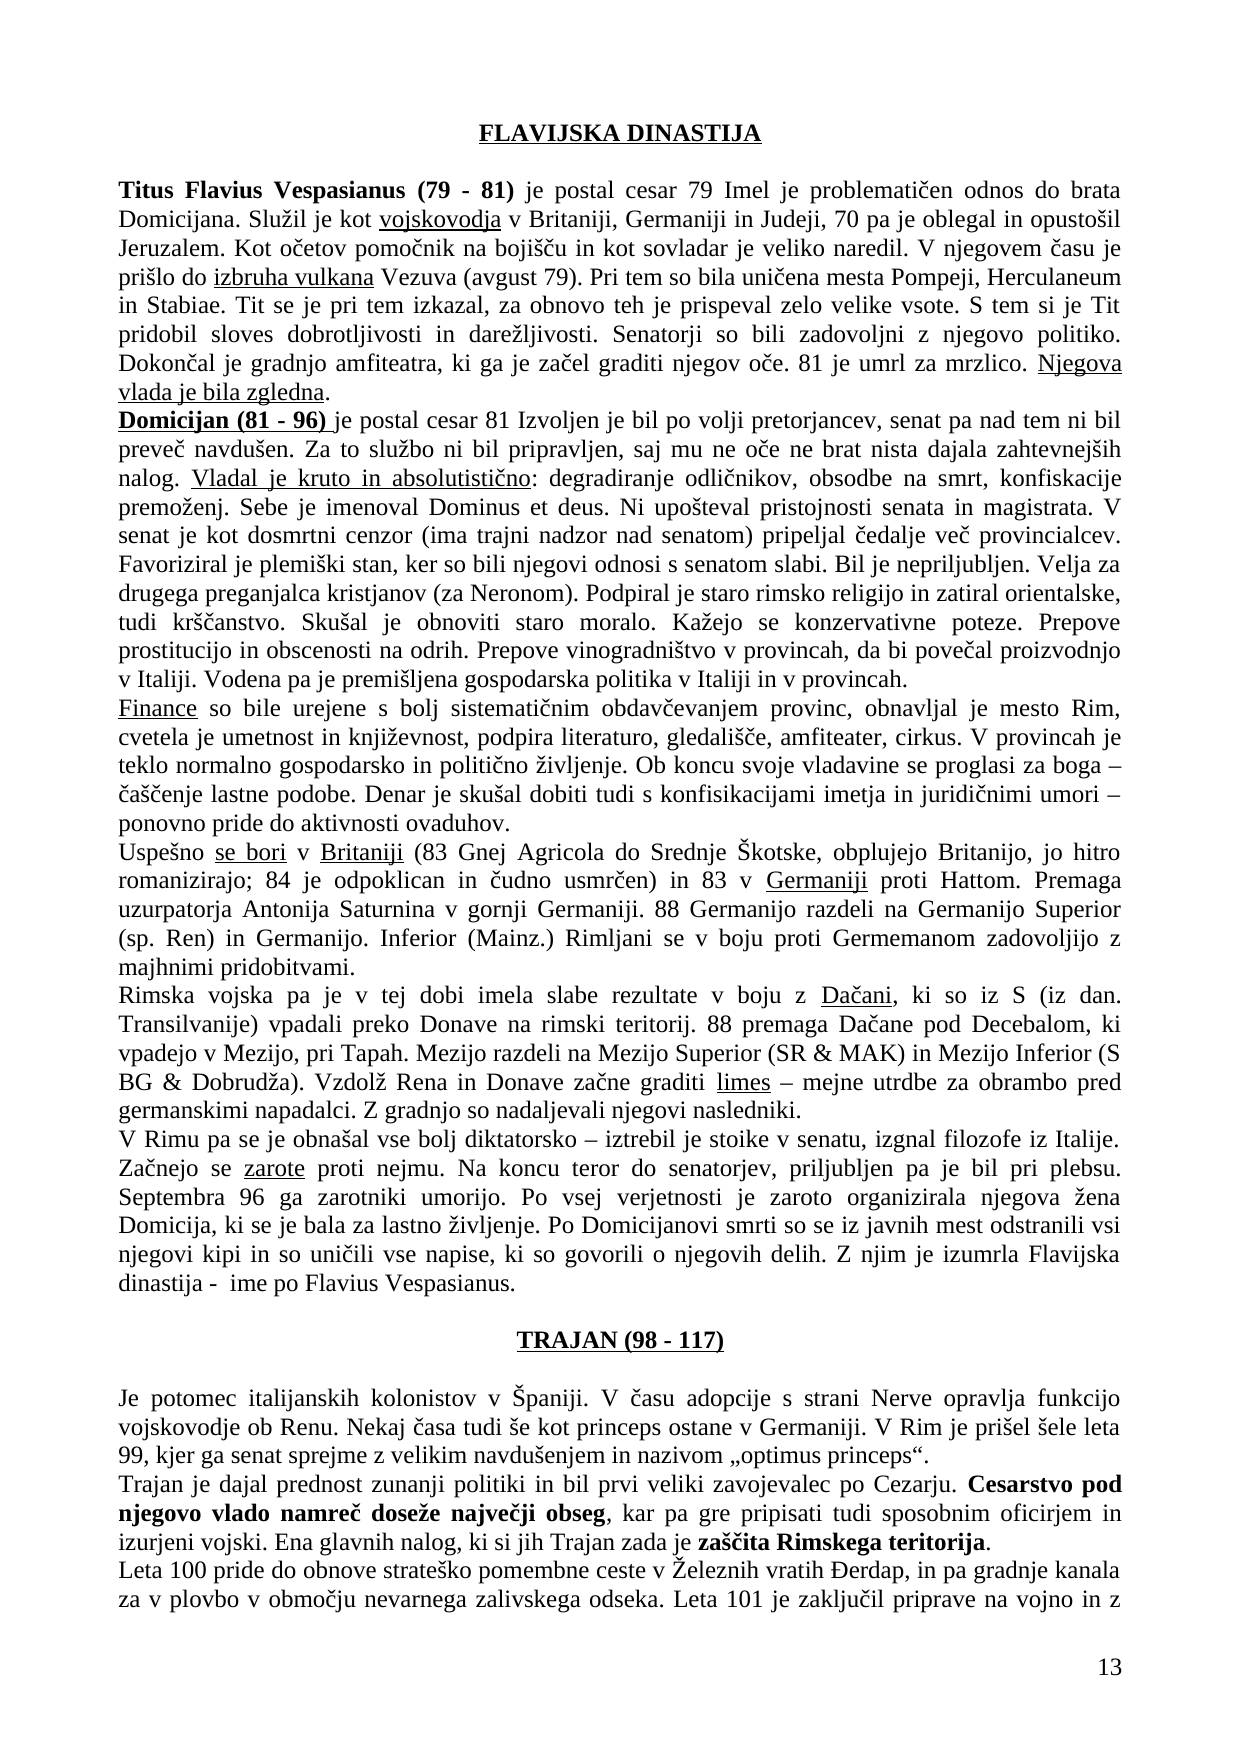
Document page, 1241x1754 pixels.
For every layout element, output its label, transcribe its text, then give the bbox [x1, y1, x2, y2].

text Rimska vojska pa je v tej dobi imela slabe rezultate v boju z Dačani, ki so iz S (iz dan. Transilvanije) vpadali preko Donave na rimski teritorij. 88 premaga Dačane pod Decebalom, ki vpadejo v Mezijo, pri Tapah. Mezijo razdeli na Mezijo Superior (SR & MAK) in Mezijo Inferior (S BG & Dobrudža). Vzdolž Rena in Donave začne graditi limes – mejne utrdbe za obrambo pred germanskimi napadalci. Z gradnjo so nadaljevali njegovi nasledniki. [118, 981, 1122, 1124]
text Trajan je dajal prednost zunanji politiki in bil prvi veliki zavojevalec po Cezarju. Cesarstvo pod njegovo vlado namreč doseže največji obseg, kar pa gre pripisati tudi sposobnim oficirjem in izurjeni vojski. Ena glavnih nalog, ki si jih Trajan zada je zaščita Rimskega teritorija. [118, 1469, 1122, 1556]
text Finance so bile urejene s bolj sistematičnim obdavčevanjem provinc, obnavljal je mesto Rim, cvetela je umetnost in književnost, podpira literaturo, gledališče, amfiteater, cirkus. V provincah je teklo normalno gospodarsko in politično življenje. Ob koncu svoje vladavine se proglasi za boga – čaščenje lastne podobe. Denar je skušal dobiti tudi s konfisikacijami imetja in juridičnimi umori – ponovno pride do aktivnosti ovaduhov. [118, 693, 1122, 837]
text Leta 100 pride do obnove strateško pomembne ceste v Železnih vratih Đerdap, in pa gradnje kanala za v plovbo v območju nevarnega zalivskega odseka. Leta 101 je zaključil priprave na vojno in z [118, 1556, 1122, 1613]
text Uspešno se bori v Britaniji (83 Gnej Agricola do Srednje Škotske, obplujejo Britanijo, jo hitro romanizirajo; 84 je odpoklican in čudno usmrčen) in 83 v Germaniji proti Hattom. Premaga uzurpatorja Antonija Saturnina v gornji Germaniji. 88 Germanijo razdeli na Germanijo Superior (sp. Ren) in Germanijo. Inferior (Mainz.) Rimljani se v boju proti Germemanom zadovoljijo z majhnimi pridobitvami. [118, 837, 1122, 981]
text Titus Flavius Vespasianus (79 - 81) je postal cesar 79 Imel je problematičen odnos do brata Domicijana. Služil je kot vojskovodja v Britaniji, Germaniji in Judeji, 70 pa je oblegal in opustošil Jeruzalem. Kot očetov pomočnik na bojišču in kot sovladar je veliko naredil. V njegovem času je prišlo do izbruha vulkana Vezuva (avgust 79). Pri tem so bila uničena mesta Pompeji, Herculaneum in Stabiae. Tit se je pri tem izkazal, za obnovo teh je prispeval zelo velike vsote. S tem si je Tit pridobil sloves dobrotljivosti in darežljivosti. Senatorji so bili zadovoljni z njegovo politiko. Dokončal je gradnjo amfiteatra, ki ga je začel graditi njegov oče. 81 je umrl za mrzlico. Njegova vlada je bila zgledna. [118, 176, 1122, 406]
text TRAJAN (98 - 117) [118, 1326, 1122, 1354]
text FLAVIJSKA DINASTIJA [118, 118, 1122, 147]
text Je potomec italijanskih kolonistov v Španiji. V času adopcije s strani Nerve opravlja funkcijo vojskovodje ob Renu. Nekaj časa tudi še kot princeps ostane v Germaniji. V Rim je prišel šele leta 99, kjer ga senat sprejme z velikim navdušenjem in nazivom „optimus princeps“. [118, 1383, 1122, 1469]
text V Rimu pa se je obnašal vse bolj diktatorsko – iztrebil je stoike v senatu, izgnal filozofe iz Italije. Začnejo se zarote proti nejmu. Na koncu teror do senatorjev, priljubljen pa je bil pri plebsu. Septembra 96 ga zarotniki umorijo. Po vsej verjetnosti je zaroto organizirala njegova žena Domicija, ki se je bala za lastno življenje. Po Domicijanovi smrti so se iz javnih mest odstranili vsi njegovi kipi in so uničili vse napise, ki so govorili o njegovih delih. Z njim je izumrla Flavijska dinastija - ime po Flavius Vespasianus. [118, 1124, 1122, 1297]
text Domicijan (81 - 96) je postal cesar 81 Izvoljen je bil po volji pretorjancev, senat pa nad tem ni bil preveč navdušen. Za to službo ni bil pripravljen, saj mu ne oče ne brat nista dajala zahtevnejših nalog. Vladal je kruto in absolutistično: degradiranje odličnikov, obsodbe na smrt, konfiskacije premoženj. Sebe je imenoval Dominus et deus. Ni upošteval pristojnosti senata in magistrata. V senat je kot dosmrtni cenzor (ima trajni nadzor nad senatom) pripeljal čedalje več provincialcev. Favoriziral je plemiški stan, ker so bili njegovi odnosi s senatom slabi. Bil je nepriljubljen. Velja za drugega preganjalca kristjanov (za Neronom). Podpiral je staro rimsko religijo in zatiral orientalske, tudi krščanstvo. Skušal je obnoviti staro moralo. Kažejo se konzervativne poteze. Prepove prostitucijo in obscenosti na odrih. Prepove vinogradništvo v provincah, da bi povečal proizvodnjo v Italiji. Vodena pa je premišljena gospodarska politika v Italiji in v provincah. [118, 406, 1122, 693]
